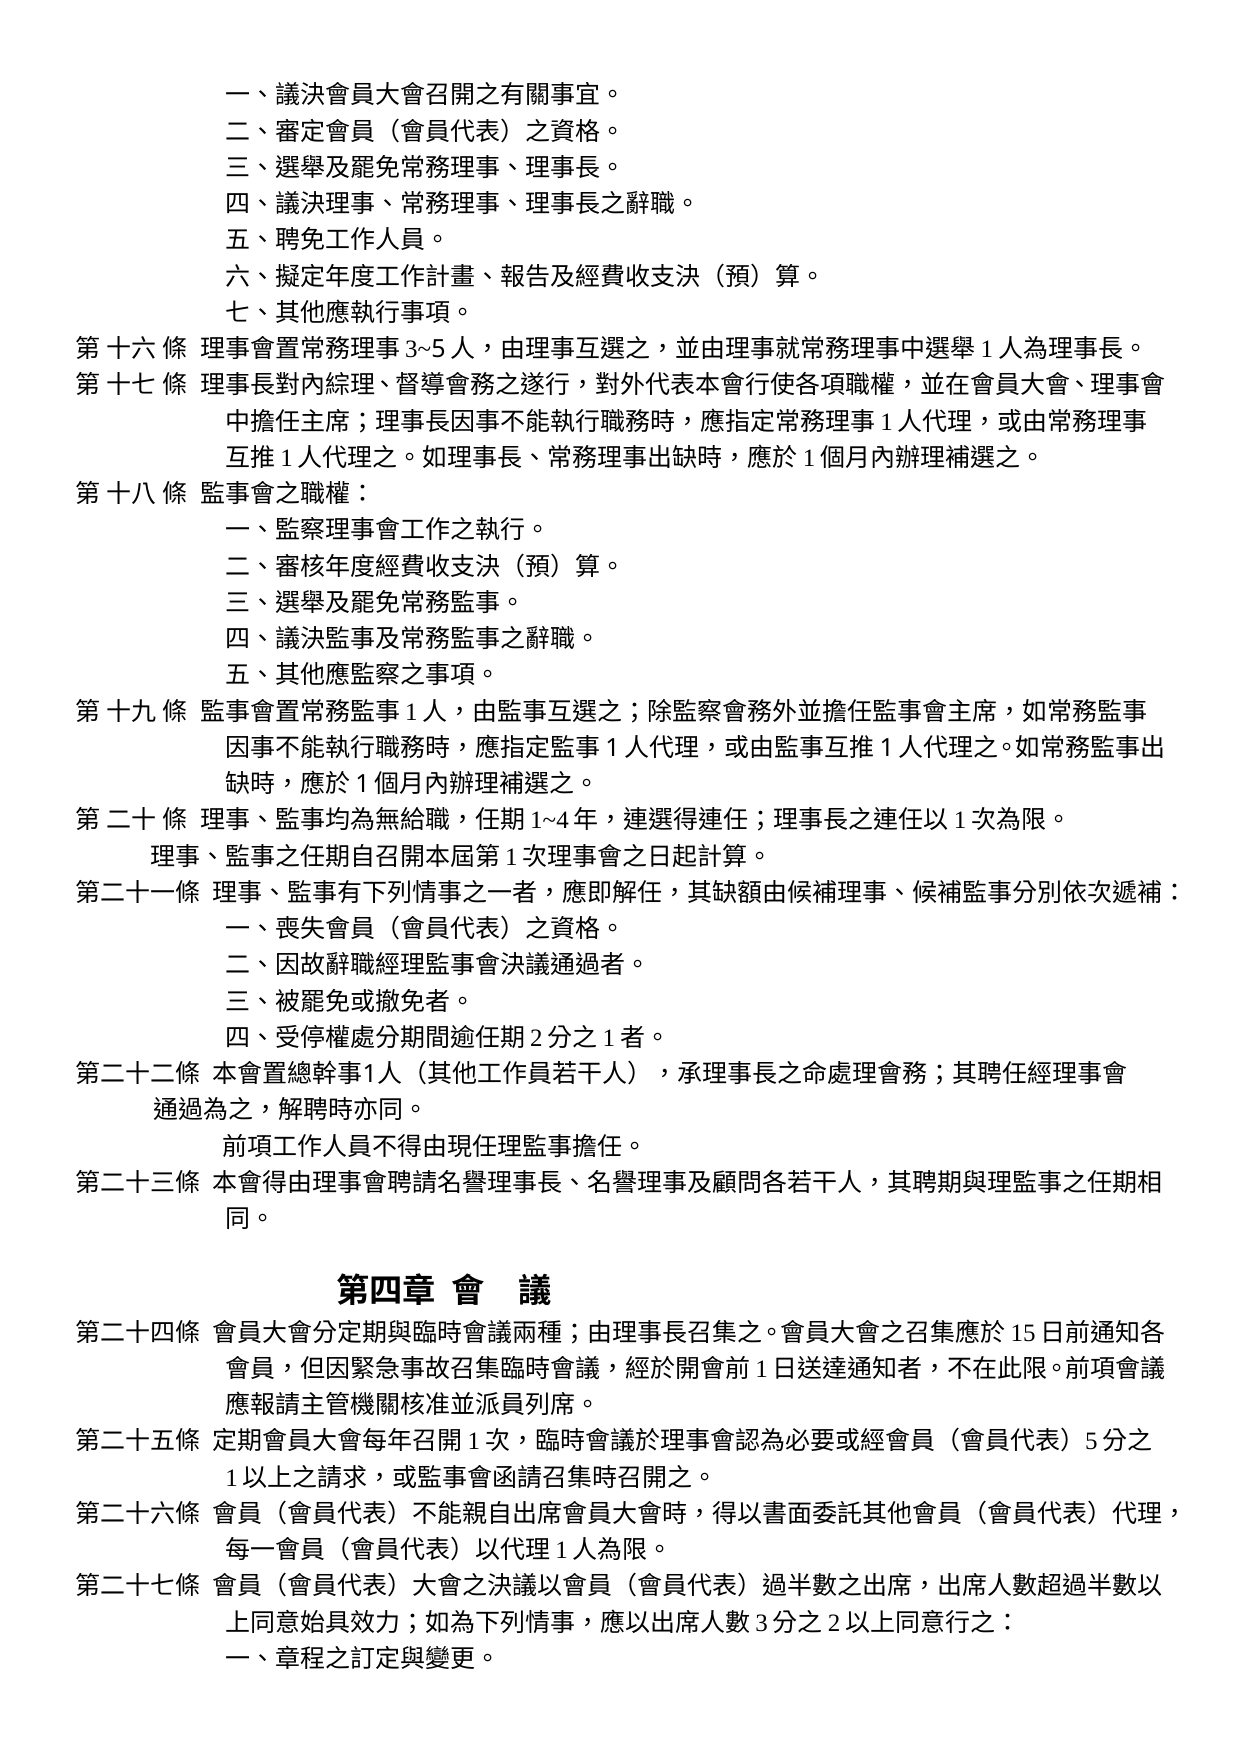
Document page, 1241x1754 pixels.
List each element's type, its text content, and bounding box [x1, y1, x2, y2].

text 四、議決監事及常務監事之辭職。 [75, 619, 1165, 655]
text 五、其他應監察之事項。 [75, 655, 1165, 691]
text 四、議決理事、常務理事、理事長之辭職。 [75, 184, 1165, 220]
text 一、議決會員大會召開之有關事宜。 [75, 75, 1165, 111]
text 二、審核年度經費收支決（預）算。 [75, 546, 1165, 582]
text 三、選舉及罷免常務監事。 [75, 582, 1165, 619]
text 第 十九 條 監事會置常務監事1人，由監事互選之；除監察會務外並擔任監事會主席，如常務監事因事不能執行職務時，應指定監事1人代理，或由監事互推1人代理之。如常務監事出缺時，應於1個月內辦理補選之。 [75, 691, 1165, 800]
text 通過為之，解聘時亦同。 [75, 1090, 1165, 1126]
text 三、選舉及罷免常務理事、理事長。 [75, 147, 1165, 184]
text 二、因故辭職經理監事會決議通過者。 [212, 945, 1165, 981]
text 五、聘免工作人員。 [75, 220, 1165, 256]
text 一、監察理事會工作之執行。 [200, 510, 1165, 546]
text 第二十七條 會員（會員代表）大會之決議以會員（會員代表）過半數之出席，出席人數超過半數以上同意始具效力；如為下列情事，應以出席人數3分之2以上同意行之： [75, 1566, 1165, 1638]
text 六、擬定年度工作計畫、報告及經費收支決（預）算。 [75, 256, 1165, 292]
text 第二十四條 會員大會分定期與臨時會議兩種；由理事長召集之。會員大會之召集應於15日前通知各會員，但因緊急事故召集臨時會議，經於開會前1日送達通知者，不在此限。前項會議應報請主管機關核准並派員列席。 [75, 1312, 1165, 1421]
text 第 十七 條 理事長對內綜理、督導會務之遂行，對外代表本會行使各項職權，並在會員大會、理事會中擔任主席；理事長因事不能執行職務時，應指定常務理事1人代理，或由常務理事互推1人代理之。如理事長、常務理事出缺時，應於1個月內辦理補選之。 [75, 365, 1165, 474]
text 四、受停權處分期間逾任期2分之1者。 [212, 1017, 1165, 1054]
list 會 議 [336, 1264, 1165, 1312]
text 第二十二條 本會置總幹事1人（其他工作員若干人），承理事長之命處理會務；其聘任經理事會 [75, 1054, 1165, 1090]
text 一、喪失會員（會員代表）之資格。 [212, 909, 1165, 945]
text 理事、監事之任期自召開本屆第1次理事會之日起計算。 [75, 836, 1165, 872]
text 一、章程之訂定與變更。 [200, 1638, 1165, 1674]
text 二、審定會員（會員代表）之資格。 [75, 111, 1165, 147]
text 七、其他應執行事項。 [75, 292, 1165, 329]
text 第二十三條 本會得由理事會聘請名譽理事長、名譽理事及顧問各若干人，其聘期與理監事之任期相同。 [75, 1162, 1165, 1235]
text 三、被罷免或撤免者。 [212, 981, 1165, 1017]
text 第 十六 條 理事會置常務理事3~5人，由理事互選之，並由理事就常務理事中選舉1人為理事長。 [75, 329, 1165, 365]
text 前項工作人員不得由現任理監事擔任。 [223, 1126, 1165, 1162]
text 第 十八 條 監事會之職權： [75, 474, 1165, 510]
text 第二十五條 定期會員大會每年召開1次，臨時會議於理事會認為必要或經會員（會員代表）5分之1以上之請求，或監事會函請召集時召開之。 [75, 1421, 1165, 1493]
text 第二十一條 理事、監事有下列情事之一者，應即解任，其缺額由候補理事、候補監事分別依次遞補： [75, 872, 1165, 909]
text 第 二十 條 理事、監事均為無給職，任期1~4年，連選得連任；理事長之連任以1次為限。 [75, 800, 1165, 836]
text 第二十六條 會員（會員代表）不能親自出席會員大會時，得以書面委託其他會員（會員代表）代理，每一會員（會員代表）以代理1人為限。 [75, 1493, 1165, 1566]
